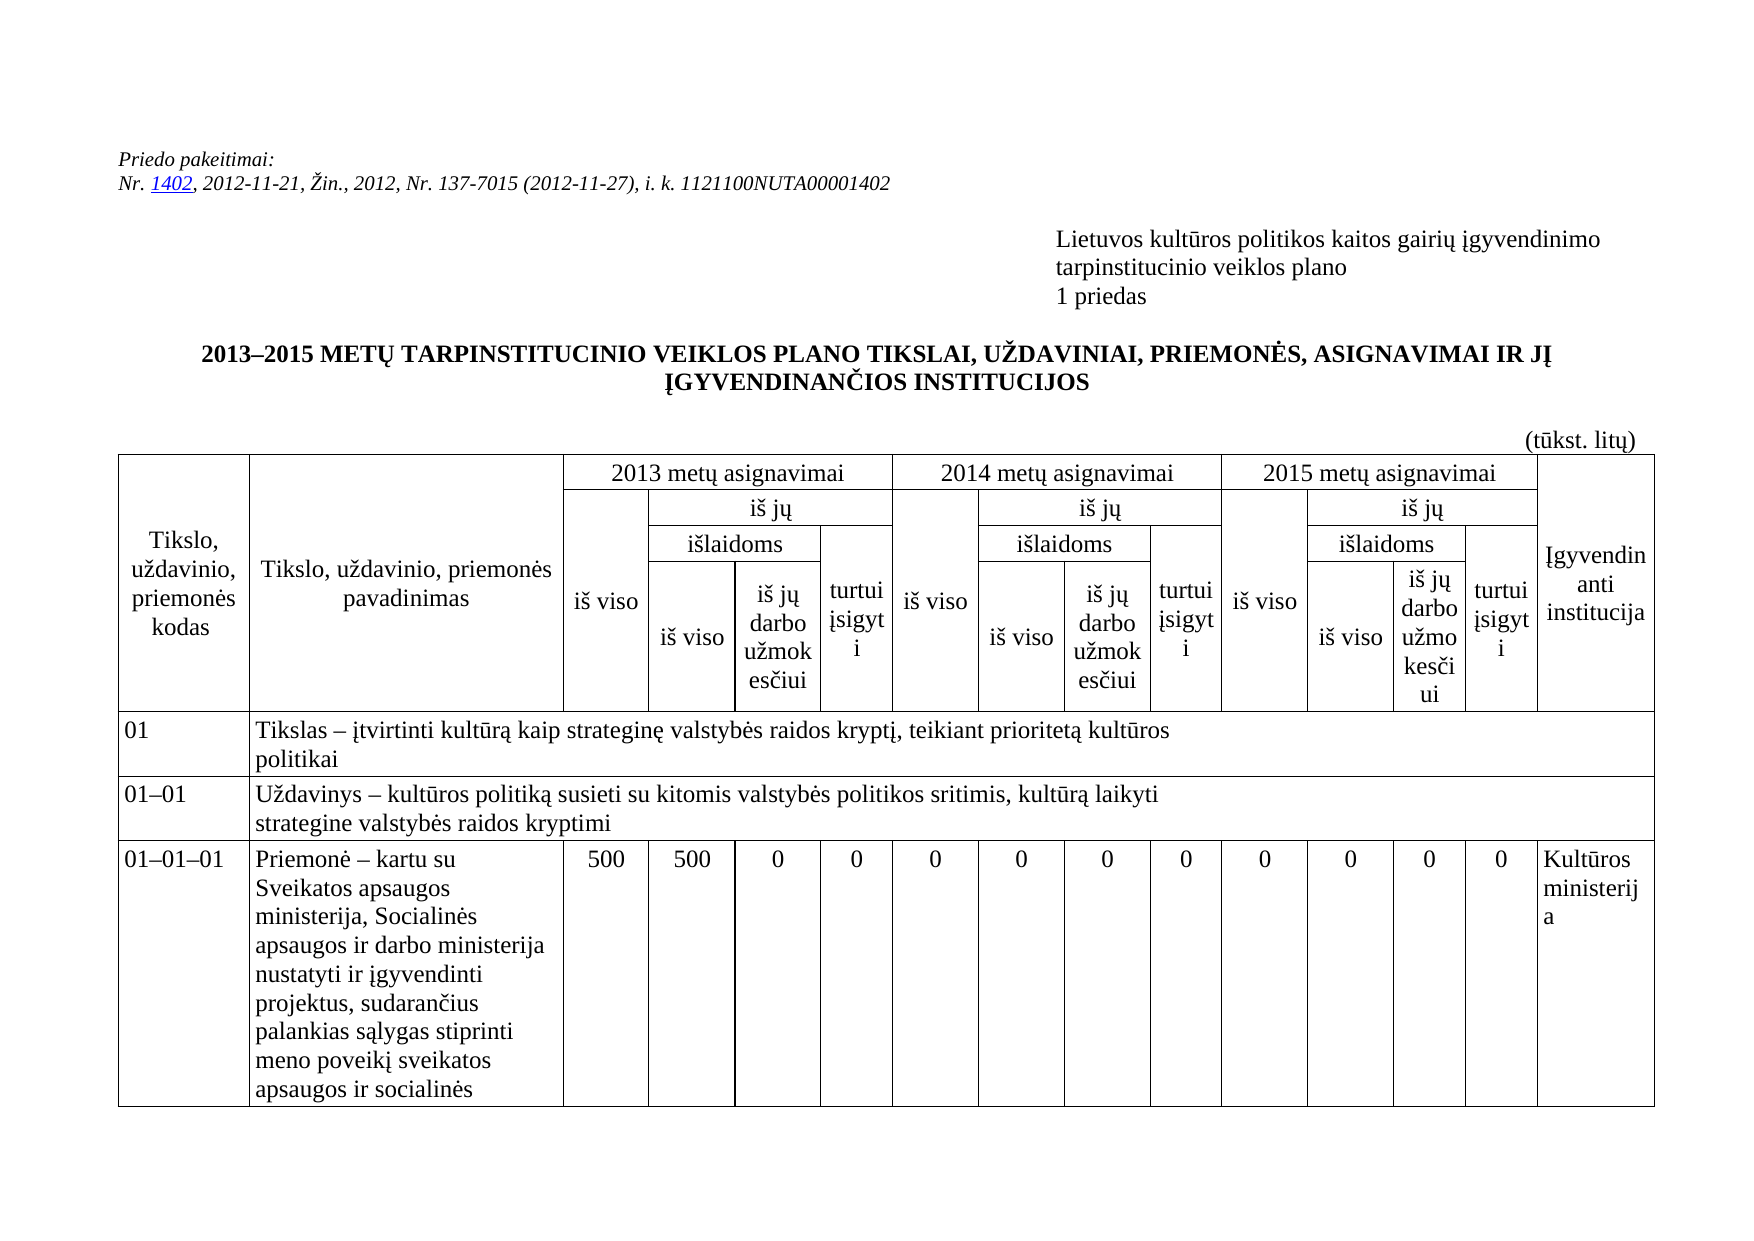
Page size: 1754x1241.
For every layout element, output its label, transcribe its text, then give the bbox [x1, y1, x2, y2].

table_cell 0 [1308, 841, 1393, 1106]
text 1 priedas [1056, 281, 1636, 310]
table_cell iš jų [1308, 490, 1537, 525]
table_cell Priemonė – kartu su Sveikatos apsaugos ministerija, Socialinės apsaugos ir darbo ministerija nustatyti ir įgyvendinti projektus, sudarančius palankias sąlygas stiprinti meno poveikį sveikatos apsaugos ir socialinės [250, 841, 563, 1106]
table_header Tikslo, uždavinio, priemonės pavadinimas [250, 455, 563, 711]
table_cell 0 [1394, 841, 1465, 1106]
table_cell iš viso [649, 562, 734, 711]
text Priedo pakeitimai: [118, 147, 1636, 171]
table_header 2013 metų asignavimai [564, 455, 892, 489]
table_cell 0 [979, 841, 1064, 1106]
table_cell 01–01 [119, 777, 249, 840]
table_cell Kultūros ministerija [1538, 841, 1654, 1106]
table_cell [1612, 777, 1654, 840]
table_cell iš jų darbo užmokesčiui [1394, 562, 1465, 711]
table_cell 0 [893, 841, 978, 1106]
table_cell turtui įsigyti [821, 526, 892, 711]
table_cell [1525, 777, 1562, 840]
table_cell [1362, 712, 1399, 776]
table_cell 0 [1065, 841, 1150, 1106]
table_cell [1587, 712, 1612, 776]
table_header 2015 metų asignavimai [1222, 455, 1537, 489]
table_header 2014 metų asignavimai [893, 455, 1221, 489]
table_cell 01 [119, 712, 249, 776]
table_cell [1525, 712, 1562, 776]
table_cell [1275, 712, 1312, 776]
table_cell [1437, 777, 1462, 840]
table_cell 0 [736, 841, 820, 1106]
table_cell išlaidoms [649, 526, 820, 561]
table_cell [1437, 712, 1462, 776]
text (tūkst. litų) [118, 425, 1636, 454]
table_cell [1237, 712, 1274, 776]
table_cell [1462, 777, 1499, 840]
table_cell 0 [1222, 841, 1307, 1106]
table_cell [1337, 777, 1362, 840]
table_cell iš jų darbo užmokesčiui [1065, 562, 1150, 711]
table_cell Uždavinys – kultūros politiką susieti su kitomis valstybės politikos sritimis, kultūrą laikyti strategine valstybės raidos kryptimi [250, 777, 1237, 840]
table_cell [1400, 712, 1437, 776]
table_cell iš jų darbo užmokesčiui [736, 562, 820, 711]
table_cell turtui įsigyti [1151, 526, 1221, 711]
table_cell išlaidoms [979, 526, 1150, 561]
table_cell išlaidoms [1308, 526, 1465, 561]
table_cell iš viso [979, 562, 1064, 711]
table_cell 0 [1151, 841, 1221, 1106]
table_cell [1362, 777, 1399, 840]
table_cell iš jų [649, 490, 892, 525]
table_cell [1312, 777, 1337, 840]
text 2013–2015 metų TARPINSTITUCINIO VEIKLOS plano tikslai, uždaviniai, priemonės, asignavimai ir JĮ įgyvendinančios institucijos [118, 339, 1636, 396]
table_cell [1612, 712, 1654, 776]
table_cell [1312, 712, 1337, 776]
table_header Tikslo, uždavinio, priemonės kodas [119, 455, 249, 711]
text Lietuvos kultūros politikos kaitos gairių įgyvendinimo tarpinstitucinio veiklos plano [1056, 224, 1636, 281]
table_cell [1275, 777, 1312, 840]
table_cell iš viso [564, 490, 648, 711]
table_cell 0 [821, 841, 892, 1106]
table_cell [1562, 712, 1587, 776]
table_cell [1587, 777, 1612, 840]
table_cell 500 [649, 841, 734, 1106]
table_cell Tikslas – įtvirtinti kultūrą kaip strateginę valstybės raidos kryptį, teikiant prioritetą kultūros politikai [250, 712, 1237, 776]
table_cell 0 [1466, 841, 1537, 1106]
table_cell [1237, 777, 1274, 840]
table_cell [1500, 712, 1524, 776]
table_header Įgyvendinanti institucija [1538, 455, 1654, 711]
table_cell iš viso [1222, 490, 1307, 711]
table_cell [1337, 712, 1362, 776]
table_cell [1562, 777, 1587, 840]
text Nr. 1402, 2012-11-21, Žin., 2012, Nr. 137-7015 (2012-11-27), i. k. 1121100NUTA00001402 [118, 171, 1636, 195]
table_cell turtui įsigyti [1466, 526, 1537, 711]
table_cell iš viso [1308, 562, 1393, 711]
table_cell iš viso [893, 490, 978, 711]
table_cell 01–01–01 [119, 841, 249, 1106]
table_cell iš jų [979, 490, 1221, 525]
table_cell [1400, 777, 1437, 840]
table_cell [1462, 712, 1499, 776]
table_cell [1500, 777, 1524, 840]
table_cell 500 [564, 841, 648, 1106]
